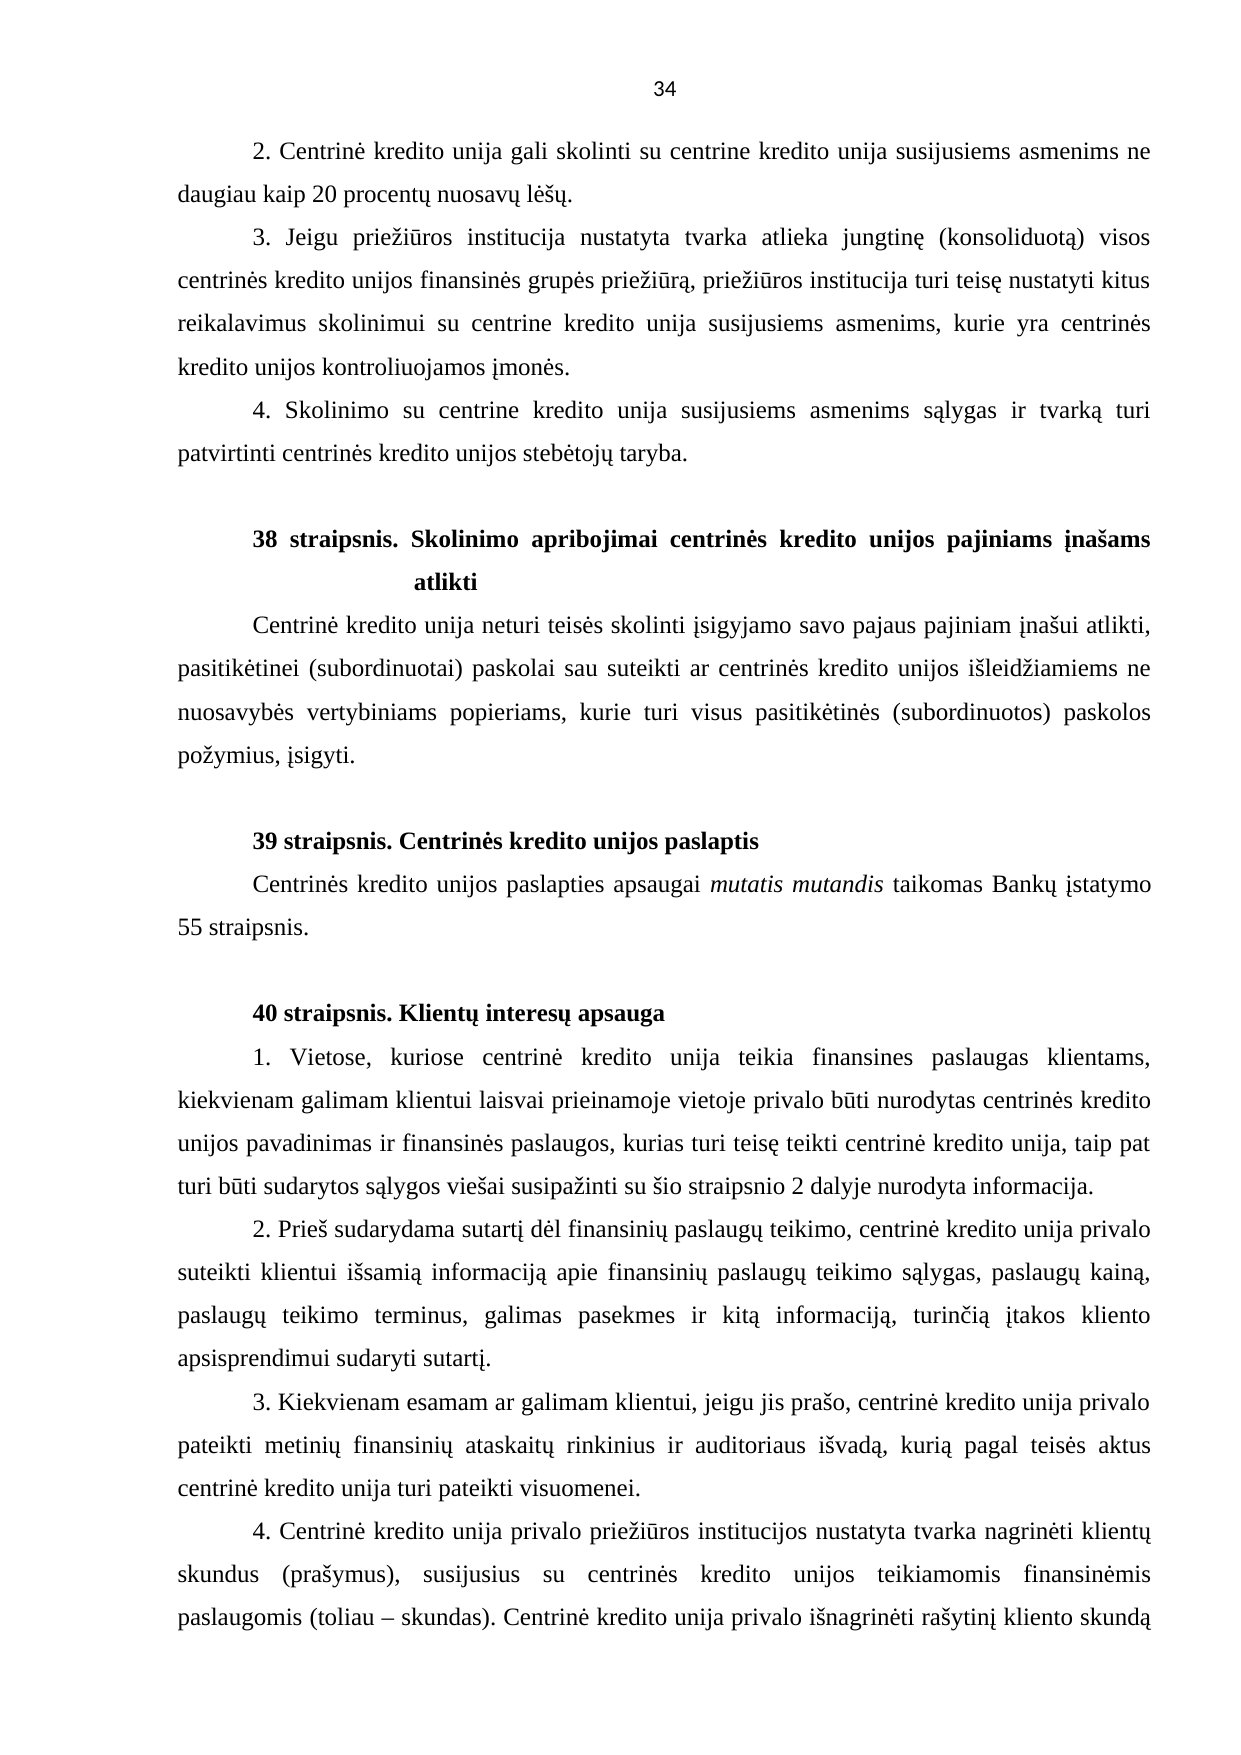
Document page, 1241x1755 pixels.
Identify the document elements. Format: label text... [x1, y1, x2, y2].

text 1. Vietose, kuriose centrinė kredito unija teikia finansines paslaugas klientams, kiekvienam galimam klientui laisvai prieinamoje vietoje privalo būti nurodytas centrinės kredito unijos pavadinimas ir finansinės paslaugos, kurias turi teisę teikti centrinė kredito unija, taip pat turi būti sudarytos sąlygos viešai susipažinti su šio straipsnio 2 dalyje nurodyta informacija. [177, 1042, 1152, 1200]
text 4. Skolinimo su centrine kredito unija susijusiems asmenims sąlygas ir tvarką turi patvirtinti centrinės kredito unijos stebėtojų taryba. [177, 395, 1152, 467]
text Centrinė kredito unija neturi teisės skolinti įsigyjamo savo pajaus pajiniam įnašui atlikti, pasitikėtinei (subordinuotai) paskolai sau suteikti ar centrinės kredito unijos išleidžiamiems ne nuosavybės vertybiniams popieriams, kurie turi visus pasitikėtinės (subordinuotos) paskolos požymius, įsigyti. [177, 610, 1152, 768]
text 2. Prieš sudarydama sutartį dėl finansinių paslaugų teikimo, centrinė kredito unija privalo suteikti klientui išsamią informaciją apie finansinių paslaugų teikimo sąlygas, paslaugų kainą, paslaugų teikimo terminus, galimas pasekmes ir kitą informaciją, turinčią įtakos kliento apsisprendimui sudaryti sutartį. [177, 1214, 1152, 1372]
text 4. Centrinė kredito unija privalo priežiūros institucijos nustatyta tvarka nagrinėti klientų skundus (prašymus), susijusius su centrinės kredito unijos teikiamomis finansinėmis paslaugomis (toliau – skundas). Centrinė kredito unija privalo išnagrinėti rašytinį kliento skundą [177, 1516, 1152, 1631]
text 38 straipsnis. Skolinimo apribojimai centrinės kredito unijos pajiniams įnašams atlikti [252, 524, 1152, 596]
text 3. Jeigu priežiūros institucija nustatyta tvarka atlieka jungtinę (konsoliduotą) visos centrinės kredito unijos finansinės grupės priežiūrą, priežiūros institucija turi teisę nustatyti kitus reikalavimus skolinimui su centrine kredito unija susijusiems asmenims, kurie yra centrinės kredito unijos kontroliuojamos įmonės. [177, 222, 1152, 380]
text 40 straipsnis. Klientų interesų apsauga [177, 998, 1152, 1027]
text Centrinės kredito unijos paslapties apsaugai mutatis mutandis taikomas Bankų įstatymo 55 straipsnis. [177, 869, 1152, 941]
text 2. Centrinė kredito unija gali skolinti su centrine kredito unija susijusiems asmenims ne daugiau kaip 20 procentų nuosavų lėšų. [177, 136, 1152, 208]
text 3. Kiekvienam esamam ar galimam klientui, jeigu jis prašo, centrinė kredito unija privalo pateikti metinių finansinių ataskaitų rinkinius ir auditoriaus išvadą, kurią pagal teisės aktus centrinė kredito unija turi pateikti visuomenei. [177, 1387, 1152, 1502]
text 39 straipsnis. Centrinės kredito unijos paslaptis [177, 826, 1152, 855]
